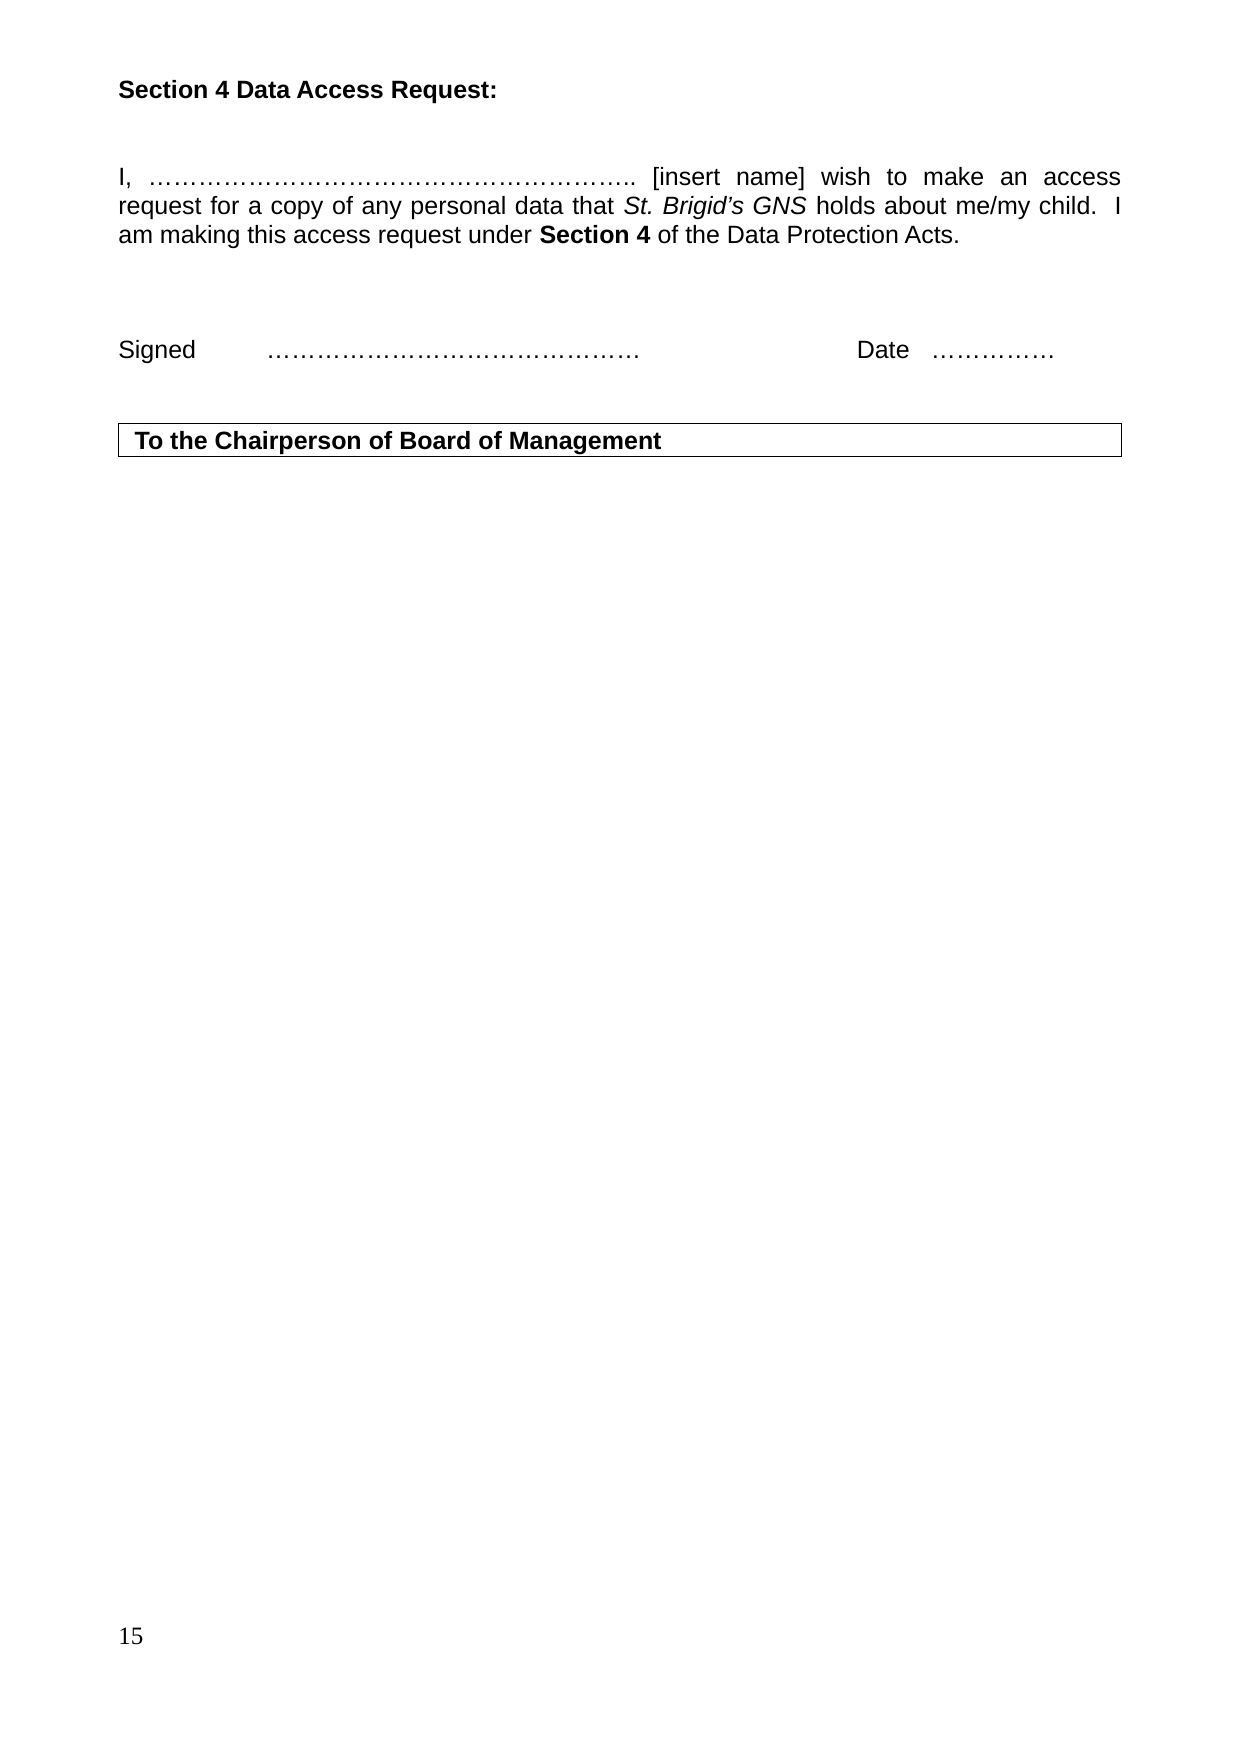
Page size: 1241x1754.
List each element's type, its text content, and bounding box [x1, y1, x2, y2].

text Section 4 Data Access Request: [118, 75, 1122, 104]
text I, ………………………………………………….. [insert name] wish to make an access request for a copy of any personal data that St. Brigid’s GNS holds about me/my child. I am making this access request under Section 4 of the Data Protection Acts. [118, 162, 1122, 277]
text Signed ……………………………………… Date …………… [118, 335, 1122, 364]
text To the Chairperson of Board of Management [119, 424, 1121, 456]
